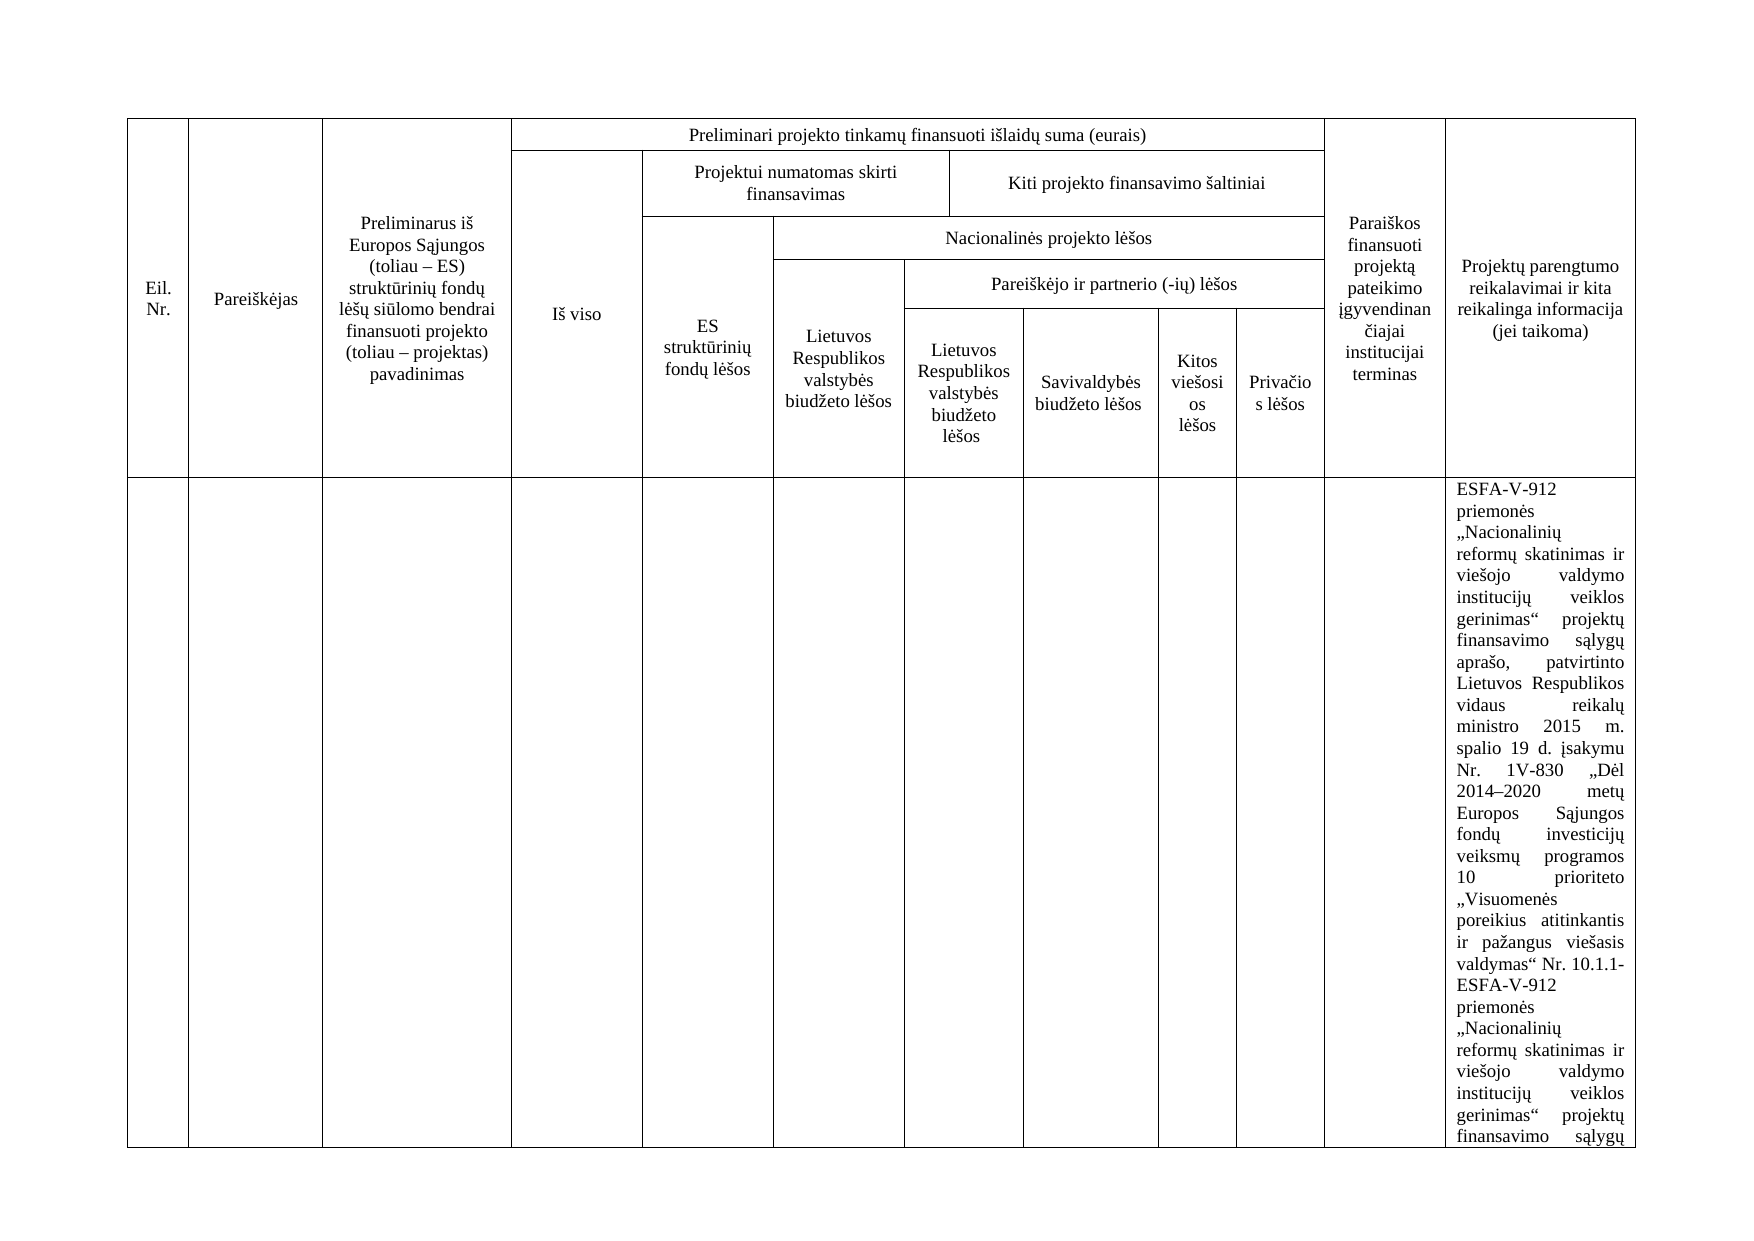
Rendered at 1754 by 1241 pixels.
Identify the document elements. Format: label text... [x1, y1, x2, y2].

table_header Eil. Nr. [128, 119, 188, 477]
table_cell Privačios lėšos [1237, 309, 1324, 477]
table_cell Savivaldybės biudžeto lėšos [1024, 309, 1158, 477]
table_cell ESFA-V-912 priemonės „Nacionalinių reformų skatinimas ir viešojo valdymo institucijų veiklos gerinimas“ projektų finansavimo sąlygų aprašo, patvirtinto Lietuvos Respublikos vidaus reikalų ministro 2015 m. spalio 19 d. įsakymu Nr. 1V-830 „Dėl 2014–2020 metų Europos Sąjungos fondų investicijų veiksmų programos 10 prioriteto „Visuomenės poreikius atitinkantis ir pažangus viešasis valdymas“ Nr. 10.1.1-ESFA-V-912 priemonės „Nacionalinių reformų skatinimas ir viešojo valdymo institucijų veiklos gerinimas“ projektų finansavimo sąlygų [1446, 478, 1635, 1147]
table_cell [1237, 478, 1324, 1147]
table_cell [323, 478, 511, 1147]
table_cell [1159, 478, 1236, 1147]
table_header Pareiškėjas [189, 119, 322, 477]
table_cell ES struktūrinių fondų lėšos [643, 217, 773, 477]
table_cell [512, 478, 642, 1147]
table_cell Iš viso [512, 151, 642, 477]
table_cell [905, 478, 1023, 1147]
table_cell [1325, 478, 1445, 1147]
table_cell [1024, 478, 1158, 1147]
table_cell Lietuvos Respublikos valstybės biudžeto lėšos [774, 260, 904, 477]
table_header Projektų parengtumo reikalavimai ir kita reikalinga informacija (jei taikoma) [1446, 119, 1635, 477]
table_cell Kitos viešosios lėšos [1159, 309, 1236, 477]
table_cell Kiti projekto finansavimo šaltiniai [950, 151, 1324, 216]
table_cell Lietuvos Respublikos valstybės biudžeto lėšos [905, 309, 1023, 477]
table_header Preliminarus iš Europos Sąjungos (toliau – ES) struktūrinių fondų lėšų siūlomo bendrai finansuoti projekto (toliau – projektas) pavadinimas [323, 119, 511, 477]
table_cell [774, 478, 904, 1147]
table_cell Projektui numatomas skirti finansavimas [643, 151, 949, 216]
table_cell [128, 478, 188, 1147]
table_header Paraiškos finansuoti projektą pateikimo įgyvendinančiajai institucijai terminas [1325, 119, 1445, 477]
table_header Preliminari projekto tinkamų finansuoti išlaidų suma (eurais) [512, 119, 1324, 149]
table_cell Nacionalinės projekto lėšos [774, 217, 1324, 259]
table_cell Pareiškėjo ir partnerio (-ių) lėšos [905, 260, 1324, 307]
table_cell [189, 478, 322, 1147]
table_cell [643, 478, 773, 1147]
